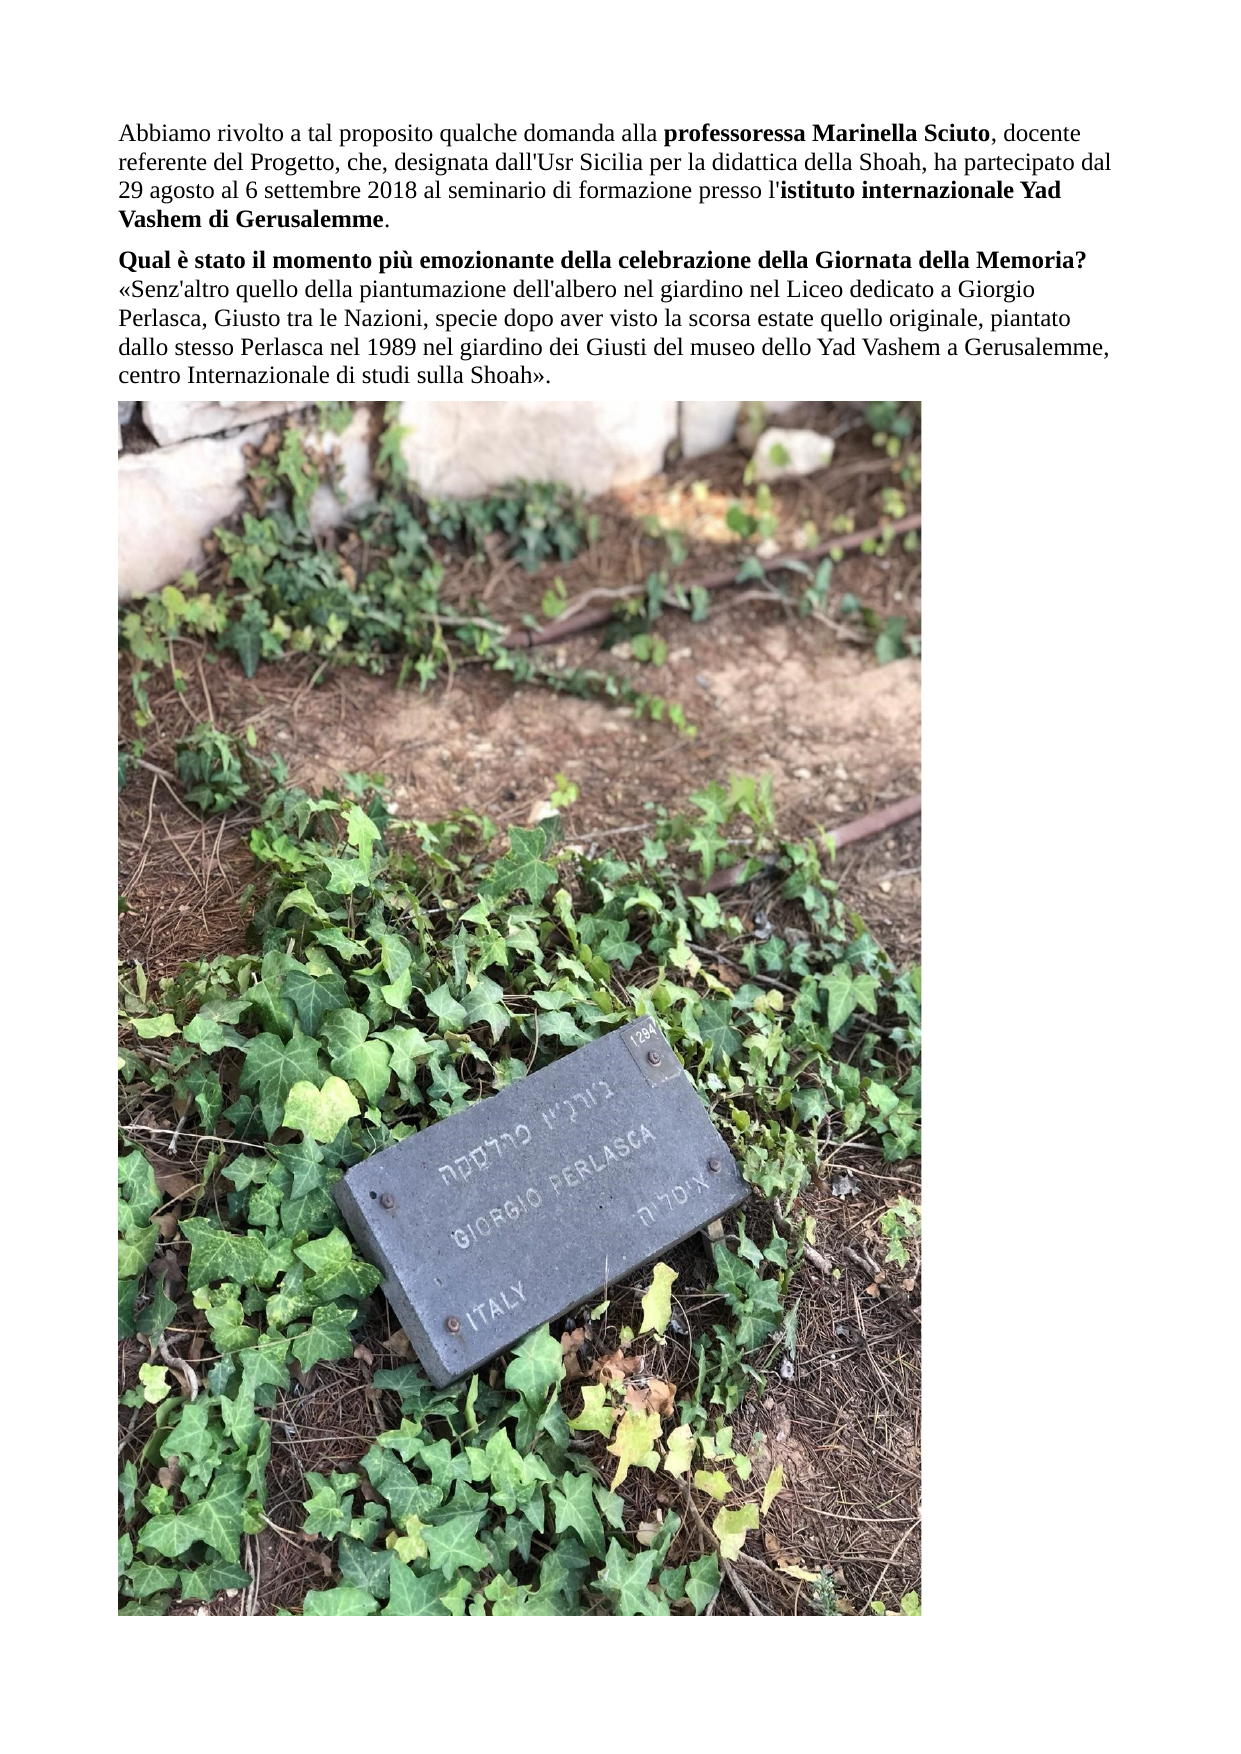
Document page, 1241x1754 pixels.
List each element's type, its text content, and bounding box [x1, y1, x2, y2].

text Qual è stato il momento più emozionante della celebrazione della Giornata della Memoria? «Senz'altro quello della piantumazione dell'albero nel giardino nel Liceo dedicato a Giorgio Perlasca, Giusto tra le Nazioni, specie dopo aver visto la scorsa estate quello originale, piantato dallo stesso Perlasca nel 1989 nel giardino dei Giusti del museo dello Yad Vashem a Gerusalemme, centro Internazionale di studi sulla Shoah». [118, 246, 1122, 389]
text Abbiamo rivolto a tal proposito qualche domanda alla professoressa Marinella Sciuto, docente referente del Progetto, che, designata dall'Usr Sicilia per la didattica della Shoah, ha partecipato dal 29 agosto al 6 settembre 2018 al seminario di formazione presso l'istituto internazionale Yad Vashem di Gerusalemme. [118, 118, 1122, 233]
picture [118, 401, 922, 1616]
